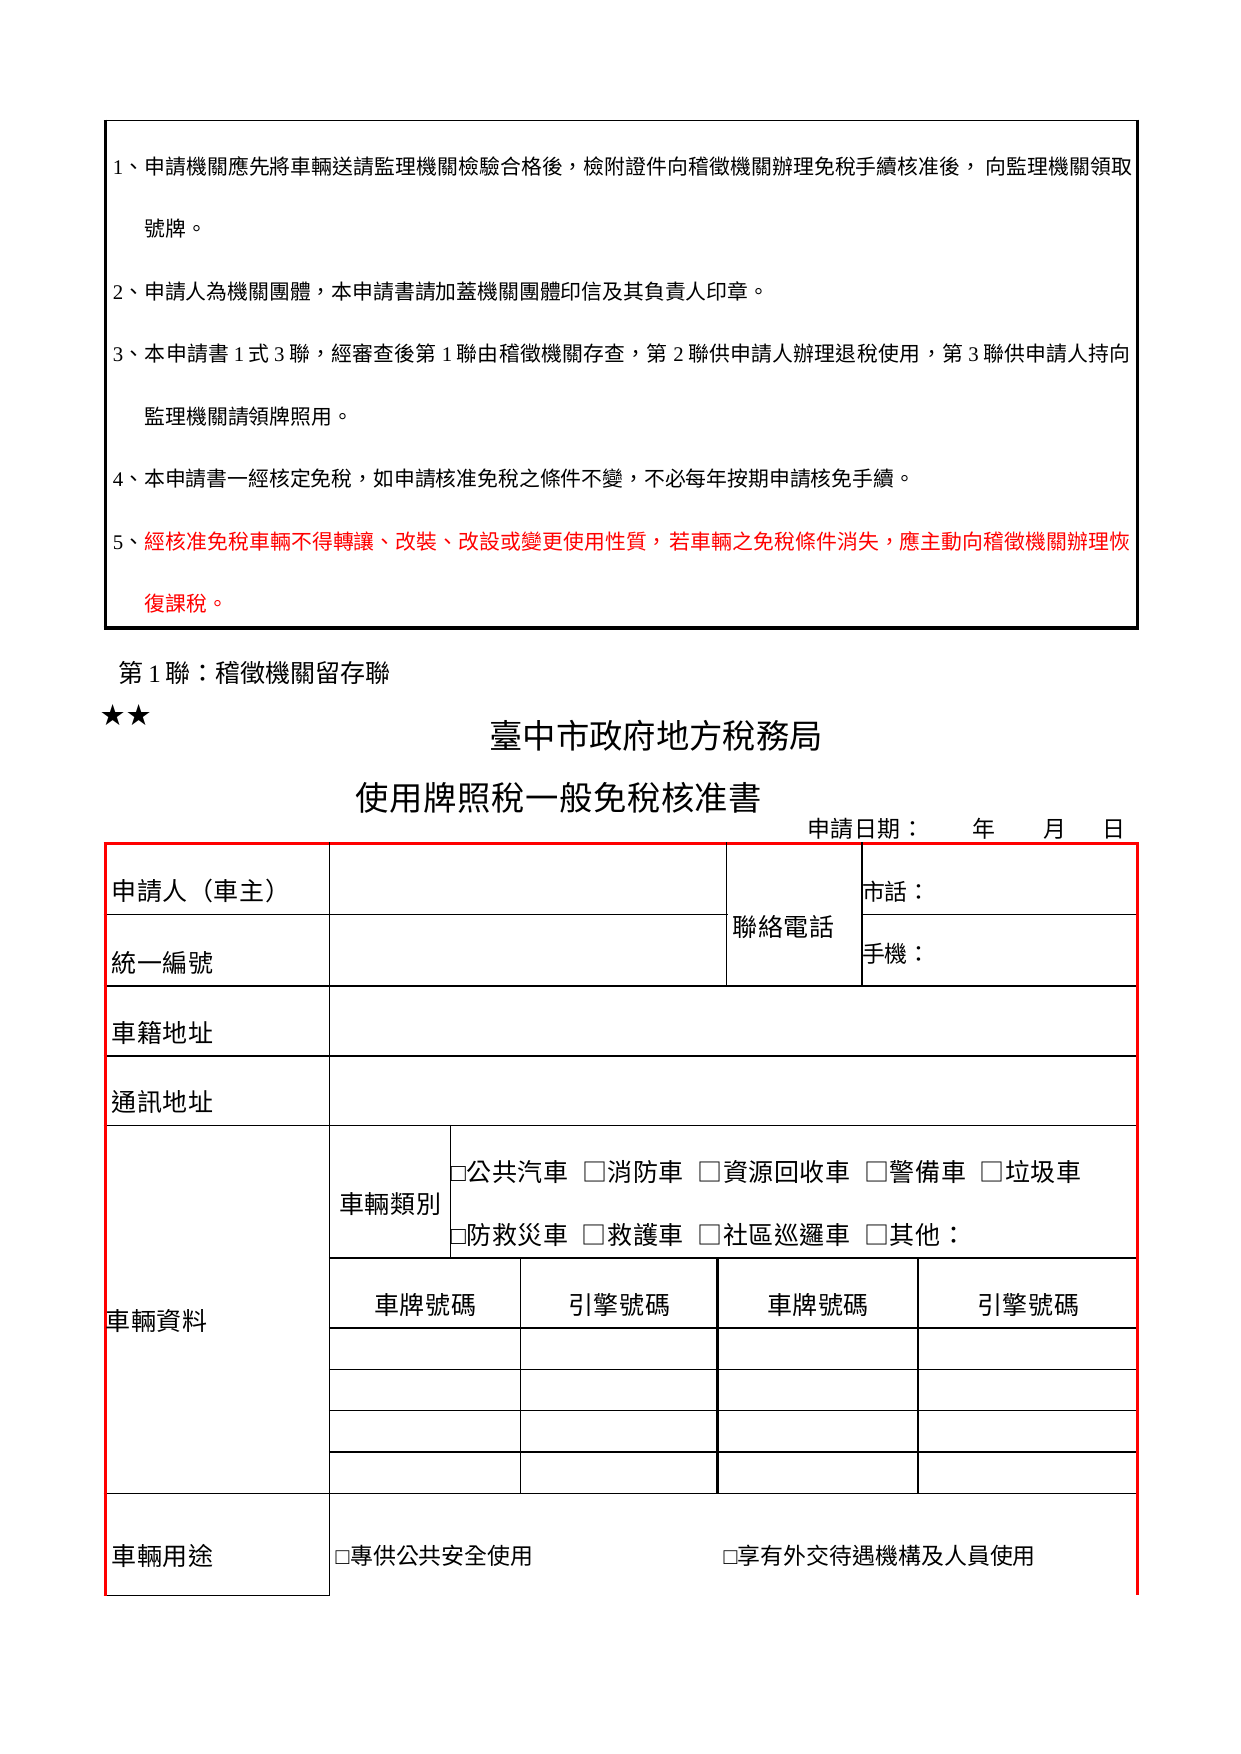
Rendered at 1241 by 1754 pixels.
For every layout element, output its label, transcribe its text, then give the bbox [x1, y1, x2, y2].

table_header [330, 845, 726, 913]
table_cell [719, 1370, 917, 1410]
table_cell 車牌號碼 [330, 1259, 520, 1327]
table_cell 統一編號 [107, 915, 329, 985]
text 第1聯：稽徵機關留存聯 [118, 630, 1125, 692]
table_cell [330, 1329, 520, 1368]
table_cell [919, 1329, 1136, 1368]
text 使用牌照稅一般免稅核准書 [118, 754, 1125, 817]
table_cell 車輛資料 [107, 1126, 329, 1492]
text ★★ [99, 705, 170, 730]
table_cell 車籍地址 [107, 987, 329, 1055]
table_cell [521, 1453, 716, 1492]
table_cell 車輛用途 [107, 1494, 329, 1594]
table_cell [919, 1370, 1136, 1410]
table_cell 引擎號碼 [919, 1259, 1136, 1327]
table_header 市話： [863, 845, 1136, 913]
table_cell [521, 1411, 716, 1451]
table_cell 車輛類別 [330, 1126, 450, 1257]
table_cell [719, 1453, 917, 1492]
table_header 聯絡電話 [727, 845, 861, 985]
table_cell [521, 1329, 716, 1368]
table_cell □專供公共安全使用 [330, 1494, 717, 1594]
table_cell [919, 1453, 1136, 1492]
table_cell [719, 1411, 917, 1451]
text 申請日期： 年 月 日 [118, 817, 1125, 842]
table_cell 引擎號碼 [521, 1259, 716, 1327]
table_cell [719, 1329, 917, 1368]
table_cell [521, 1370, 716, 1410]
table_cell □享有外交待遇機構及人員使用 [717, 1494, 1136, 1594]
table_cell [330, 1370, 520, 1410]
text 臺中市政府地方稅務局 [85, 698, 185, 763]
table_cell □公共汽車 □消防車 □資源回收車 □警備車 □垃圾車 □防救災車 □救護車 □社區巡邏車 □其他： [451, 1126, 1136, 1257]
table_cell [330, 1057, 1136, 1125]
table_cell 車牌號碼 [719, 1259, 917, 1327]
table_cell [330, 1453, 520, 1492]
table_cell 手機： [863, 915, 1136, 985]
table_cell [330, 987, 1136, 1055]
table_header 申請人（車主） [107, 845, 329, 913]
table_cell 1、申請機關應先將車輛送請監理機關檢驗合格後，檢附證件向稽徵機關辦理免稅手續核准後，向監理機關領取號牌。 2、申請人為機關團體，本申請書請加蓋機關團體印信及其負責人印章。 3、本申請書1式3聯，經審查後第1聯由稽徵機關存查，第2聯供申請人辦理退稅使用，第3聯供申請人持向監理機關請領牌照用。 4、本申請書一經核定免稅，如申請核准免稅之條件不變，不必每年按期申請核免手續。 5、經核准免稅車輛不得轉讓、改裝、改設或變更使用性質，若車輛之免稅條件消失，應主動向稽徵機關辦理恢復課稅。 [107, 121, 1136, 626]
table_cell [919, 1411, 1136, 1451]
table_cell [330, 915, 726, 985]
text 臺中市政府地方稅務局 [85, 692, 1125, 754]
table_cell [330, 1411, 520, 1451]
table_cell 通訊地址 [107, 1057, 329, 1125]
